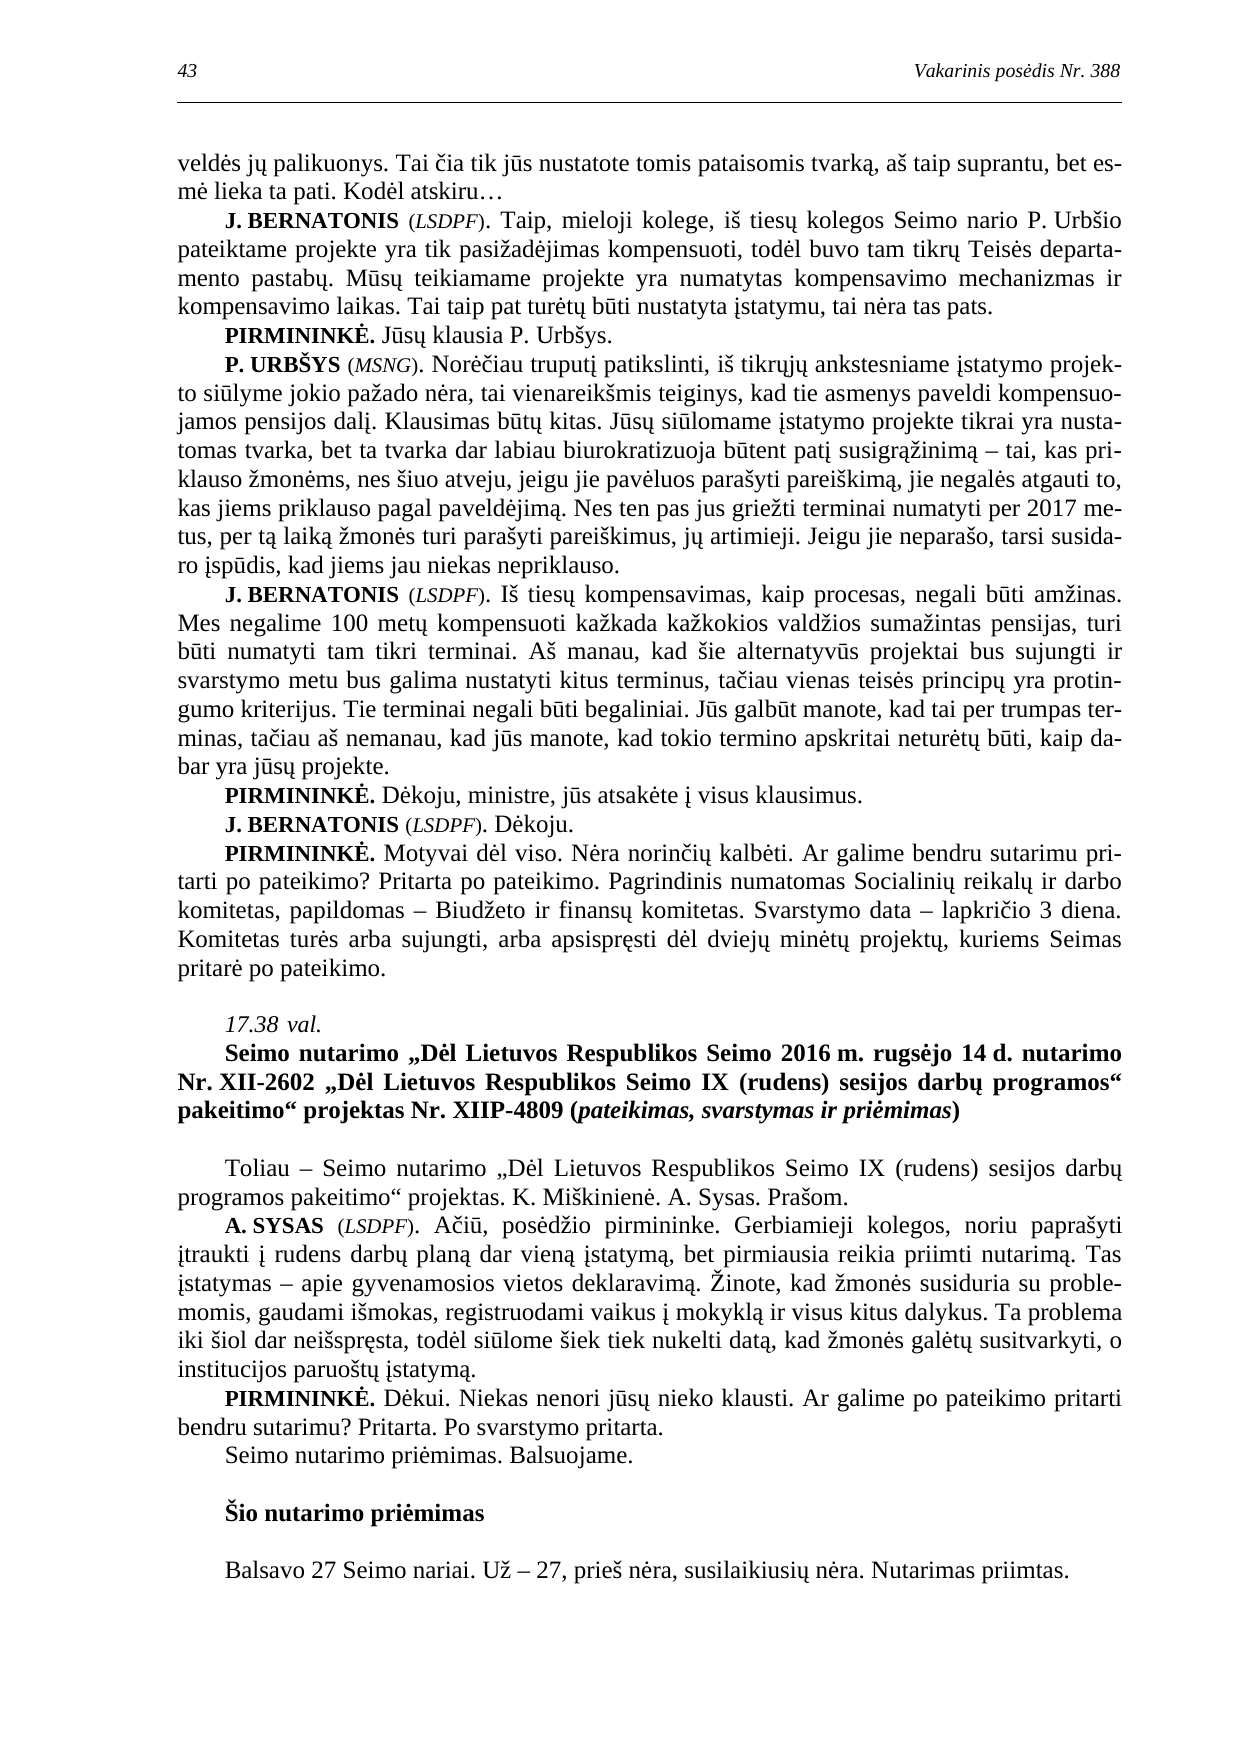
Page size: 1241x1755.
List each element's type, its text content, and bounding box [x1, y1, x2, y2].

text PIRMININKĖ. Dė­ko­ju, mi­nist­re, jūs at­sa­kė­te į vi­sus klau­si­mus. [177, 780, 1122, 809]
text PIRMININKĖ. Dė­kui. Nie­kas ne­no­ri jū­sų nie­ko klaus­ti. Ar ga­li­me po pa­tei­ki­mo pri­tar­ti ben­dru su­ta­ri­mu? Pri­tar­ta. Po svars­ty­mo pri­tar­ta. [177, 1383, 1122, 1440]
text P. URBŠYS (MSNG). No­rė­čiau tru­pu­tį pa­tiks­lin­ti, iš tik­rų­jų anks­tes­nia­me įsta­ty­mo pro­jek­to siū­ly­me jo­kio pa­ža­do nė­ra, tai vie­na­reikš­mis tei­gi­nys, kad tie as­me­nys pa­vel­di kom­pen­suo­ja­mos pen­si­jos da­lį. Klau­si­mas bū­tų ki­tas. Jū­sų siū­lo­ma­me įsta­ty­mo pro­jek­te tik­rai yra nu­sta­to­mas tvar­ka, bet ta tvar­ka dar la­biau biu­ro­kratizuoja bū­tent pa­tį su­si­grą­ži­ni­mą – tai, kas pri­klau­so žmo­nėms, nes šiuo at­ve­ju, jei­gu jie pa­vė­luos pa­ra­šy­ti pa­reiš­ki­mą, jie ne­ga­lės at­gau­ti to, kas jiems pri­klau­so pa­gal pa­vel­dė­ji­mą. Nes ten pas jus griež­ti ter­mi­nai nu­ma­ty­ti per 2017 me­tus, per tą lai­ką žmo­nės tu­ri pa­ra­šy­ti pa­reiš­ki­mus, jų ar­ti­mie­ji. Jei­gu jie ne­pa­ra­šo, tar­si su­si­da­ro įspū­dis, kad jiems jau nie­kas ne­pri­klau­so. [177, 349, 1122, 579]
text A. SYSAS (LSDPF). Ačiū, po­sė­džio pir­mi­nin­ke. Ger­bia­mie­ji ko­le­gos, no­riu pa­pra­šy­ti įtrauk­ti į ru­dens dar­bų pla­ną dar vie­ną įsta­ty­mą, bet pir­miau­sia rei­kia pri­im­ti nu­ta­ri­mą. Tas įsta­ty­mas – apie gy­ve­na­mo­sios vie­tos de­kla­ra­vi­mą. Ži­no­te, kad žmo­nės su­si­du­ria su pro­ble­mo­mis, gau­da­mi iš­mo­kas, re­gist­ruo­da­mi vai­kus į mo­kyk­lą ir vi­sus ki­tus da­ly­kus. Ta pro­ble­ma iki šiol dar ne­iš­spręs­ta, to­dėl siū­lo­me šiek tiek nu­kel­ti da­tą, kad žmo­nės ga­lė­tų su­si­tvar­ky­ti, o ins­ti­tu­ci­jos pa­ruoš­tų įsta­ty­mą. [177, 1210, 1122, 1383]
text J. BERNATONIS (LSDPF). Taip, mie­lo­ji ko­le­ge, iš tie­sų ko­le­gos Sei­mo na­rio P. Urb­šio pa­teik­ta­me pro­jek­te yra tik pa­si­ža­dė­ji­mas kom­pen­suo­ti, to­dėl bu­vo tam tik­rų Tei­sės de­par­ta­men­to pa­sta­bų. Mū­sų tei­kia­ma­me pro­jek­te yra nu­ma­ty­tas kom­pen­sa­vi­mo me­cha­niz­mas ir kom­pen­sa­vi­mo lai­kas. Tai taip pat tu­rė­tų bū­ti nu­sta­ty­ta įsta­ty­mu, tai nė­ra tas pats. [177, 205, 1122, 320]
text Šio nu­ta­ri­mo pri­ėmi­mas [177, 1498, 1122, 1527]
text J. BERNATONIS (LSDPF). Dė­ko­ju. [177, 809, 1122, 838]
text 17.38 val. [224, 1010, 1122, 1038]
text Sei­mo nu­ta­ri­mo „Dėl Lie­tu­vos Res­pub­li­kos Sei­mo 2016 m. rug­sė­jo 14 d. nu­ta­ri­mo Nr. XII-2602 „Dėl Lie­tu­vos Res­pub­li­kos Sei­mo IX (ru­dens) se­si­jos dar­bų pro­gra­mos“ pa­kei­ti­mo“ pro­jek­tas Nr. XIIP-4809 (pa­tei­ki­mas, svars­ty­mas ir pri­ėmi­mas) [177, 1038, 1122, 1124]
text PIRMININKĖ. Jū­sų klau­sia P. Urb­šys. [177, 320, 1122, 349]
text To­liau – Sei­mo nu­ta­ri­mo „Dėl Lie­tu­vos Res­pub­li­kos Sei­mo IX (ru­dens) se­si­jos dar­bų pro­gra­mos pa­kei­ti­mo“ pro­jek­tas. K. Miš­ki­nie­nė. A. Sy­sas. Pra­šom. [177, 1153, 1122, 1210]
text J. BERNATONIS (LSDPF). Iš tie­sų kom­pen­sa­vi­mas, kaip pro­ce­sas, ne­ga­li bū­ti am­ži­nas. Mes ne­ga­li­me 100 me­tų kom­pen­suo­ti kaž­ka­da kaž­ko­kios val­džios su­ma­žin­tas pen­si­jas, tu­ri bū­ti nu­ma­ty­ti tam tik­ri ter­mi­nai. Aš ma­nau, kad šie al­ter­na­ty­vūs pro­jek­tai bus su­jung­ti ir svars­ty­mo me­tu bus ga­li­ma nu­sta­ty­ti ki­tus ter­mi­nus, ta­čiau vie­nas tei­sės prin­ci­pų yra pro­tin­gu­mo kri­te­ri­jus. Tie ter­mi­nai ne­ga­li bū­ti be­ga­li­niai. Jūs gal­būt ma­no­te, kad tai per trum­pas ter­mi­nas, ta­čiau aš ne­ma­nau, kad jūs ma­no­te, kad to­kio ter­mi­no ap­skri­tai ne­tu­rė­tų bū­ti, kaip da­bar yra jū­sų pro­jek­te. [177, 579, 1122, 780]
text PIRMININKĖ. Mo­ty­vai dėl vi­so. Nė­ra no­rin­čių kal­bė­ti. Ar ga­li­me ben­dru su­ta­ri­mu pri­tar­ti po pa­tei­ki­mo? Pri­tar­ta po pa­tei­ki­mo. Pa­grin­di­nis nu­ma­to­mas So­cia­li­nių rei­ka­lų ir dar­bo ko­mi­te­tas, pa­pil­do­mas – Biu­dže­to ir fi­nan­sų ko­mi­te­tas. Svars­ty­mo da­ta – lap­kri­čio 3 die­na. Ko­mi­te­tas tu­rės ar­ba su­jung­ti, ar­ba ap­si­spręs­ti dėl dvie­jų mi­nė­tų pro­jek­tų, ku­riems Sei­mas pri­ta­rė po pa­tei­ki­mo. [177, 838, 1122, 981]
text Sei­mo nu­ta­ri­mo pri­ėmi­mas. Bal­suo­ja­me. [177, 1440, 1122, 1469]
text vel­dės jų pa­li­kuo­nys. Tai čia tik jūs nu­sta­to­te to­mis pa­tai­so­mis tvar­ką, aš taip su­pran­tu, bet es­mė lie­ka ta pa­ti. Ko­dėl at­ski­ru… [177, 148, 1122, 205]
text Bal­sa­vo 27 Sei­mo na­riai. Už – 27, prieš nė­ra, su­si­lai­kiu­sių nė­ra. Nu­ta­ri­mas pri­im­tas. [177, 1555, 1122, 1584]
